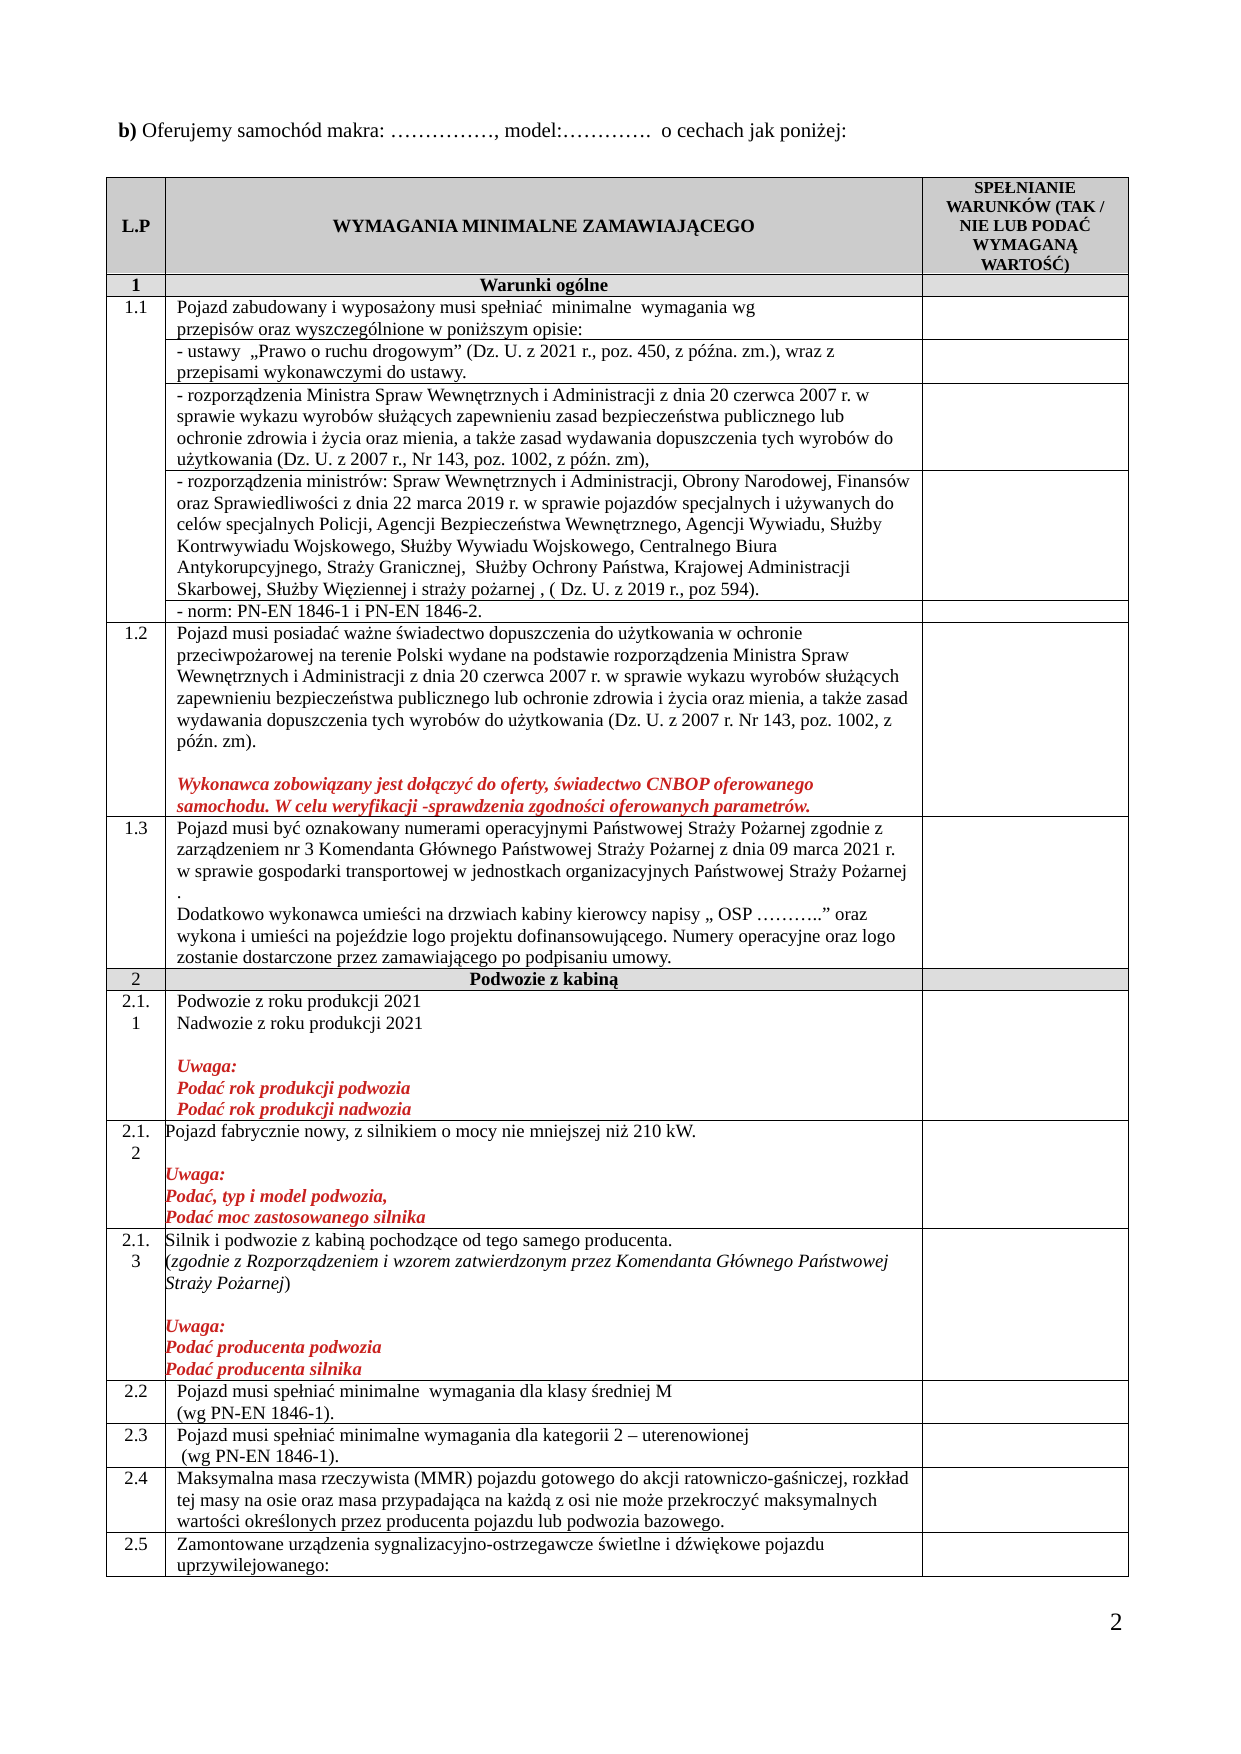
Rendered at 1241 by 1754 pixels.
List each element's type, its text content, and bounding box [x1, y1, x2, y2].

table_cell 1.3 [107, 817, 165, 968]
table_header SPEŁNIANIE WARUNKÓW (TAK / NIE LUB PODAĆ WYMAGANĄ WARTOŚĆ) [923, 178, 1128, 273]
table_cell Pojazd musi spełniać minimalne wymagania dla kategorii 2 – uterenowionej (wg PN-EN 1846-1). [166, 1424, 922, 1467]
table_cell [923, 297, 1128, 339]
table_cell [923, 384, 1128, 470]
text b) Oferujemy samochód makra: ……………, model:…………. o cechach jak poniżej: [118, 118, 1122, 142]
table_cell [923, 601, 1128, 622]
table_header WYMAGANIA MINIMALNE ZAMAWIAJĄCEGO [166, 178, 922, 273]
table_cell Maksymalna masa rzeczywista (MMR) pojazdu gotowego do akcji ratowniczo-gaśniczej, rozkład tej masy na osie oraz masa przypadająca na każdą z osi nie może przekroczyć maksymalnych wartości określonych przez producenta pojazdu lub podwozia bazowego. [166, 1468, 922, 1532]
table_header L.P [107, 178, 165, 273]
table_cell [923, 623, 1128, 816]
table_cell [923, 1381, 1128, 1423]
table_cell Pojazd musi być oznakowany numerami operacyjnymi Państwowej Straży Pożarnej zgodnie z zarządzeniem nr 3 Komendanta Głównego Państwowej Straży Pożarnej z dnia 09 marca 2021 r. w sprawie gospodarki transportowej w jednostkach organizacyjnych Państwowej Straży Pożarnej . Dodatkowo wykonawca umieści na drzwiach kabiny kierowcy napisy „ OSP ………..” oraz wykona i umieści na pojeździe logo projektu dofinansowującego. Numery operacyjne oraz logo zostanie dostarczone przez zamawiającego po podpisaniu umowy. [166, 817, 922, 968]
table_cell Podwozie z kabiną [166, 969, 922, 990]
table_cell - rozporządzenia ministrów: Spraw Wewnętrznych i Administracji, Obrony Narodowej, Finansów oraz Sprawiedliwości z dnia 22 marca 2019 r. w sprawie pojazdów specjalnych i używanych do celów specjalnych Policji, Agencji Bezpieczeństwa Wewnętrznego, Agencji Wywiadu, Służby Kontrwywiadu Wojskowego, Służby Wywiadu Wojskowego, Centralnego Biura Antykorupcyjnego, Straży Granicznej, Służby Ochrony Państwa, Krajowej Administracji Skarbowej, Służby Więziennej i straży pożarnej , ( Dz. U. z 2019 r., poz 594). [166, 471, 922, 599]
table_cell 2.1.3 [107, 1229, 165, 1379]
table_cell Silnik i podwozie z kabiną pochodzące od tego samego producenta. (zgodnie z Rozporządzeniem i wzorem zatwierdzonym przez Komendanta Głównego Państwowej Straży Pożarnej) Uwaga: Podać producenta podwozia Podać producenta silnika [166, 1229, 922, 1379]
table_cell Pojazd musi spełniać minimalne wymagania dla klasy średniej M (wg PN-EN 1846-1). [166, 1381, 922, 1423]
table_cell [923, 991, 1128, 1120]
table_cell [923, 340, 1128, 383]
table_cell 2.1.2 [107, 1121, 165, 1228]
table_cell Warunki ogólne [166, 275, 922, 296]
table_cell Pojazd musi posiadać ważne świadectwo dopuszczenia do użytkowania w ochronie przeciwpożarowej na terenie Polski wydane na podstawie rozporządzenia Ministra Spraw Wewnętrznych i Administracji z dnia 20 czerwca 2007 r. w sprawie wykazu wyrobów służących zapewnieniu bezpieczeństwa publicznego lub ochronie zdrowia i życia oraz mienia, a także zasad wydawania dopuszczenia tych wyrobów do użytkowania (Dz. U. z 2007 r. Nr 143, poz. 1002, z późn. zm). Wykonawca zobowiązany jest dołączyć do oferty, świadectwo CNBOP oferowanego samochodu. W celu weryfikacji -sprawdzenia zgodności oferowanych parametrów. [166, 623, 922, 816]
table_cell [923, 471, 1128, 599]
table_cell 2.5 [107, 1533, 165, 1576]
table_cell [923, 1533, 1128, 1576]
table_cell 2.3 [107, 1424, 165, 1467]
table_cell 2.2 [107, 1381, 165, 1423]
table_cell - norm: PN-EN 1846-1 i PN-EN 1846-2. [166, 601, 922, 622]
table_cell 1 [107, 275, 165, 296]
table_cell [923, 1424, 1128, 1467]
table_cell - ustawy „Prawo o ruchu drogowym” (Dz. U. z 2021 r., poz. 450, z późna. zm.), wraz z przepisami wykonawczymi do ustawy. [166, 340, 922, 383]
table_cell [923, 275, 1128, 296]
table_cell [923, 1468, 1128, 1532]
table_cell Podwozie z roku produkcji 2021 Nadwozie z roku produkcji 2021 Uwaga: Podać rok produkcji podwozia Podać rok produkcji nadwozia [166, 991, 922, 1120]
table_cell Pojazd zabudowany i wyposażony musi spełniać minimalne wymagania wg przepisów oraz wyszczególnione w poniższym opisie: [166, 297, 922, 339]
table_cell 1.1 [107, 297, 165, 622]
table_cell [923, 1229, 1128, 1379]
table_cell 2.1.1 [107, 991, 165, 1120]
table_cell [923, 817, 1128, 968]
table_cell 2.4 [107, 1468, 165, 1532]
table_cell 1.2 [107, 623, 165, 816]
table_cell 2 [107, 969, 165, 990]
table_cell - rozporządzenia Ministra Spraw Wewnętrznych i Administracji z dnia 20 czerwca 2007 r. w sprawie wykazu wyrobów służących zapewnieniu zasad bezpieczeństwa publicznego lub ochronie zdrowia i życia oraz mienia, a także zasad wydawania dopuszczenia tych wyrobów do użytkowania (Dz. U. z 2007 r., Nr 143, poz. 1002, z późn. zm), [166, 384, 922, 470]
table_cell Pojazd fabrycznie nowy, z silnikiem o mocy nie mniejszej niż 210 kW. Uwaga: Podać, typ i model podwozia, Podać moc zastosowanego silnika [166, 1121, 922, 1228]
table_cell Zamontowane urządzenia sygnalizacyjno-ostrzegawcze świetlne i dźwiękowe pojazdu uprzywilejowanego: [166, 1533, 922, 1576]
table_cell [923, 969, 1128, 990]
table_cell [923, 1121, 1128, 1228]
